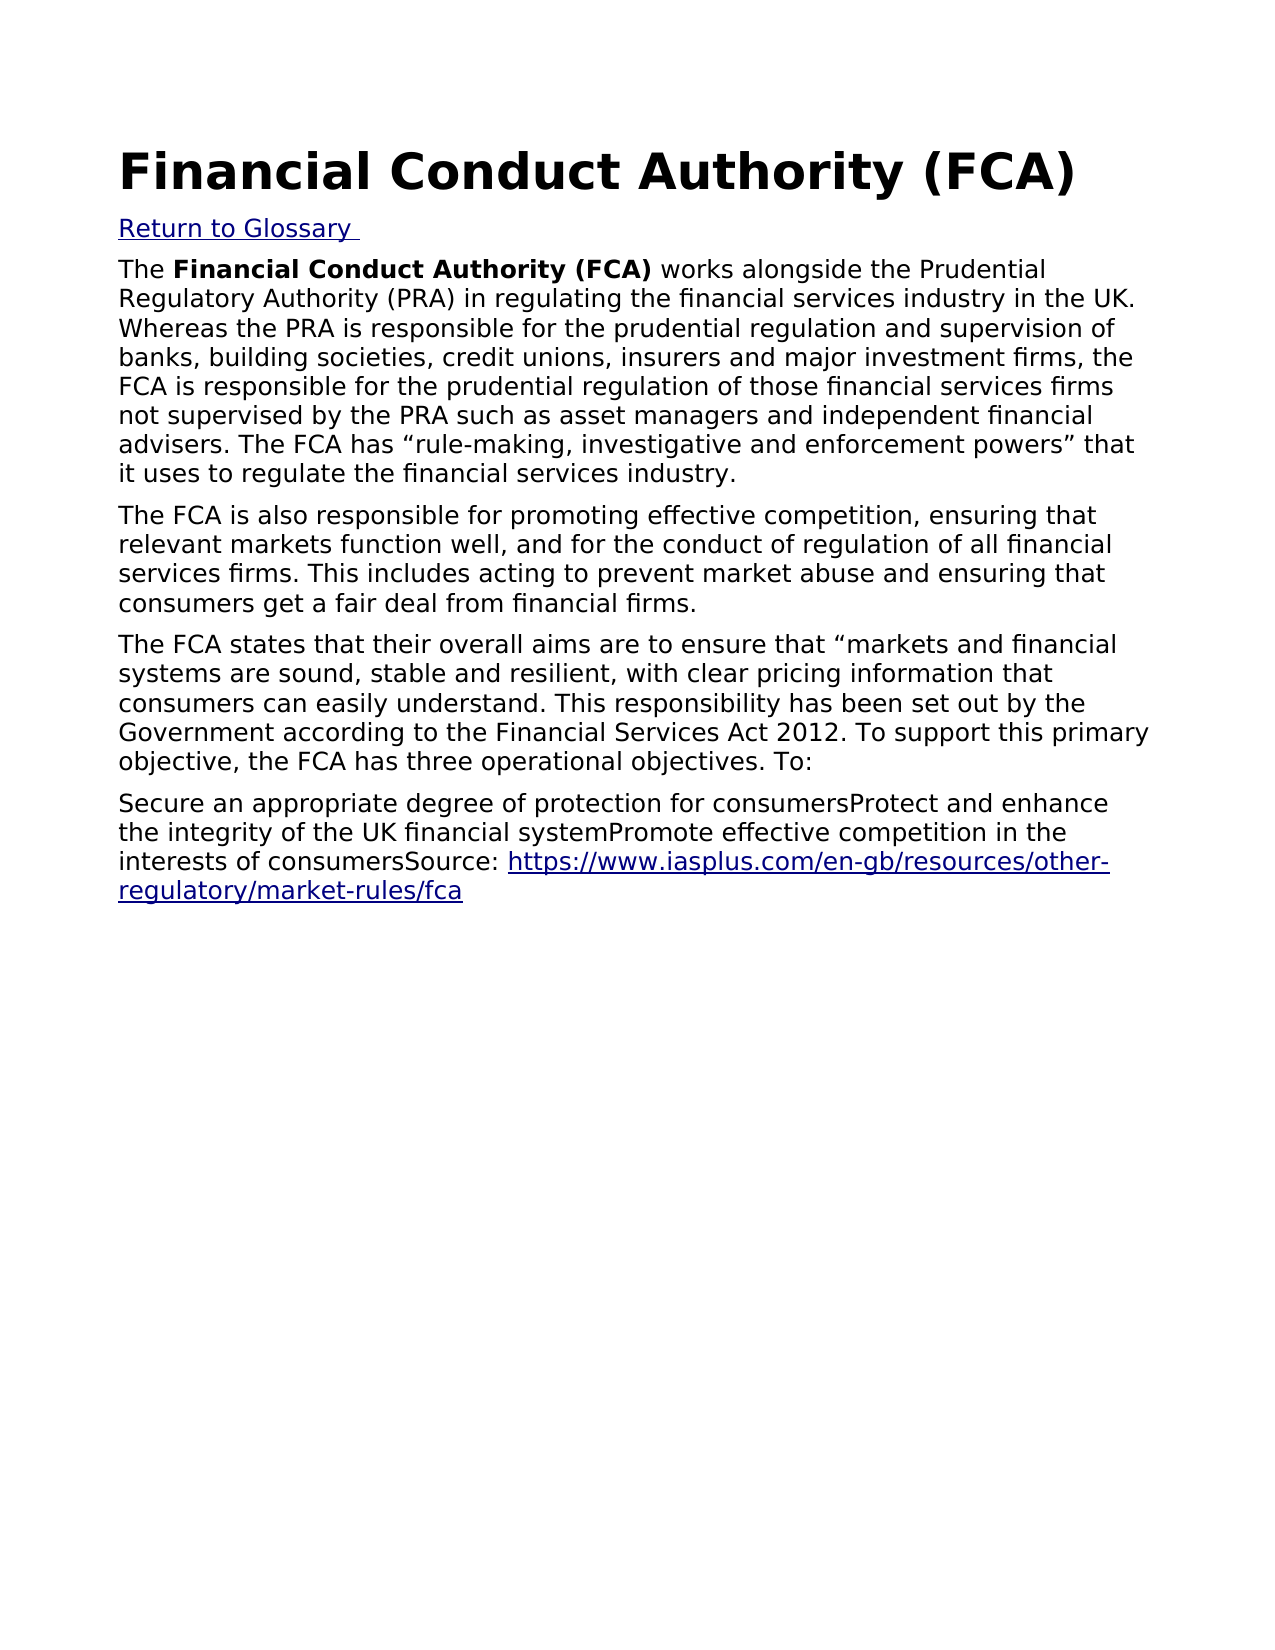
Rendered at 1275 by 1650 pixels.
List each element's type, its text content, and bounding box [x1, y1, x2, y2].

text Secure an appropriate degree of protection for consumersProtect and enhance the integrity of the UK financial systemPromote effective competition in the interests of consumersSource: https://www.iasplus.com/en-gb/resources/other-regulatory/market-rules/fca [118, 789, 1157, 906]
text Return to Glossary [118, 214, 1157, 243]
text The Financial Conduct Authority (FCA) works alongside the Prudential Regulatory Authority (PRA) in regulating the financial services industry in the UK. Whereas the PRA is responsible for the prudential regulation and supervision of banks, building societies, credit unions, insurers and major investment firms, the FCA is responsible for the prudential regulation of those financial services firms not supervised by the PRA such as asset managers and independent financial advisers. The FCA has “rule-making, investigative and enforcement powers” that it uses to regulate the financial services industry. [118, 256, 1157, 489]
text The FCA is also responsible for promoting effective competition, ensuring that relevant markets function well, and for the conduct of regulation of all financial services firms. This includes acting to prevent market abuse and ensuring that consumers get a fair deal from financial firms. [118, 501, 1157, 618]
text The FCA states that their overall aims are to ensure that “markets and financial systems are sound, stable and resilient, with clear pricing information that consumers can easily understand. This responsibility has been set out by the Government according to the Financial Services Act 2012. To support this primary objective, the FCA has three operational objectives. To: [118, 631, 1157, 776]
subtitle Financial Conduct Authority (FCA) [118, 143, 1157, 201]
